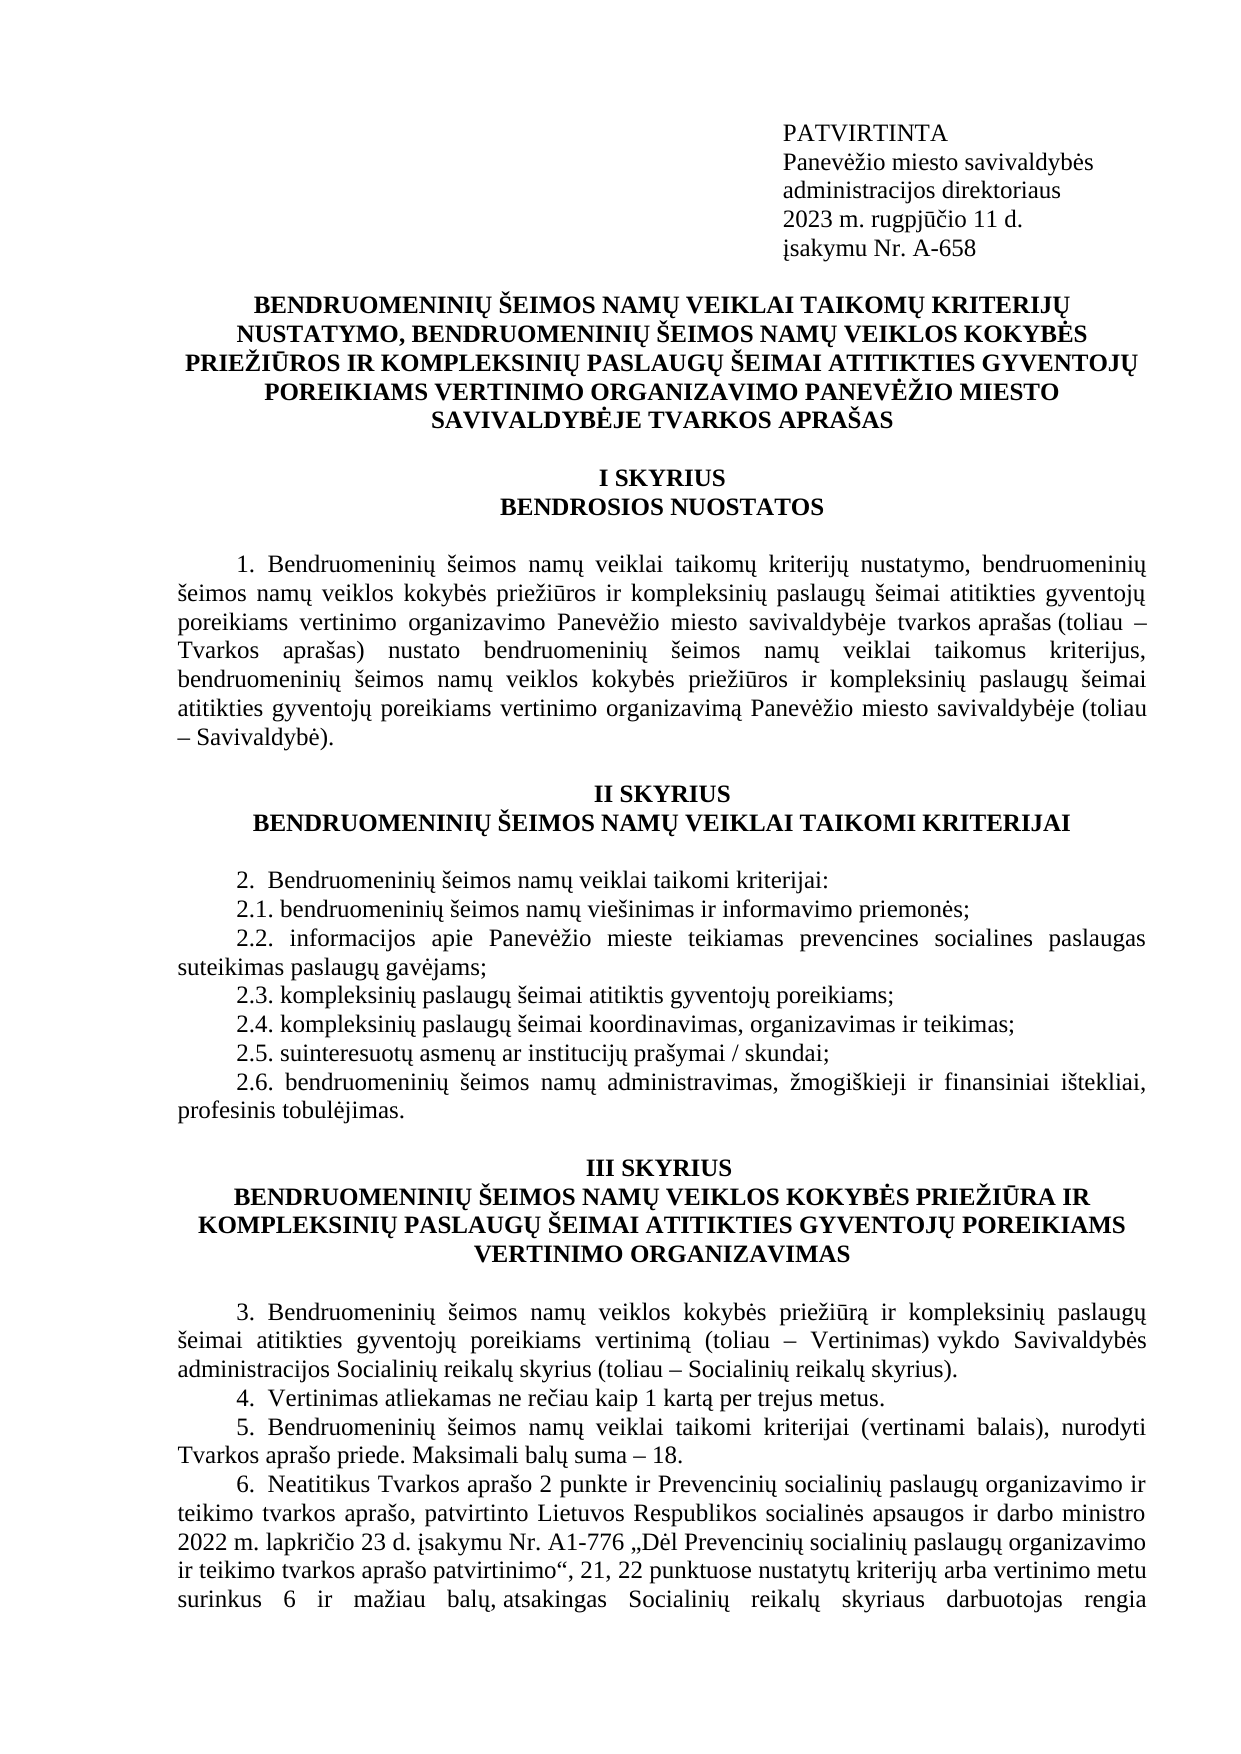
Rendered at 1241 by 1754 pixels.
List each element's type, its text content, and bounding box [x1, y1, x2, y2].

text I SKYRIUS [177, 463, 1147, 492]
text II SKYRIUS [177, 779, 1147, 808]
text 5. Bendruomeninių šeimos namų veiklai taikomi kriterijai (vertinami balais), nurodyti Tvarkos aprašo priede. Maksimali balų suma – 18. [177, 1412, 1147, 1469]
text 2.6. bendruomeninių šeimos namų administravimas, žmogiškieji ir finansiniai ištekliai, profesinis tobulėjimas. [177, 1067, 1147, 1124]
text 4. Vertinimas atliekamas ne rečiau kaip 1 kartą per trejus metus. [177, 1383, 1147, 1412]
text BENDRUOMENINIŲ ŠEIMOS NAMŲ VEIKLOS KOKYBĖS PRIEŽIŪRA IR KOMPLEKSINIŲ PASLAUGŲ ŠEIMAI ATITIKTIES GYVENTOJŲ POREIKIAMS VERTINIMO ORGANIZAVIMAS [177, 1182, 1147, 1268]
text administracijos direktoriaus [177, 176, 1147, 204]
text 2.1. bendruomeninių šeimos namų viešinimas ir informavimo priemonės; [177, 894, 1147, 923]
text 2.2. informacijos apie Panevėžio mieste teikiamas prevencines socialines paslaugas suteikimas paslaugų gavėjams; [177, 923, 1147, 981]
text III SKYRIUS [177, 1153, 1147, 1182]
text 1. Bendruomeninių šeimos namų veiklai taikomų kriterijų nustatymo, bendruomeninių šeimos namų veiklos kokybės priežiūros ir kompleksinių paslaugų šeimai atitikties gyventojų poreikiams vertinimo organizavimo Panevėžio miesto savivaldybėje tvarkos aprašas (toliau – Tvarkos aprašas) nustato bendruomeninių šeimos namų veiklai taikomus kriterijus, bendruomeninių šeimos namų veiklos kokybės priežiūros ir kompleksinių paslaugų šeimai atitikties gyventojų poreikiams vertinimo organizavimą Panevėžio miesto savivaldybėje (toliau – Savivaldybė). [177, 549, 1147, 751]
text 2.3. kompleksinių paslaugų šeimai atitiktis gyventojų poreikiams; [177, 981, 1147, 1009]
text įsakymu Nr. A-658 [177, 233, 1147, 262]
text BENDRUOMENINIŲ ŠEIMOS NAMŲ VEIKLAI TAIKOMŲ KRITERIJŲ NUSTATYMO, BENDRUOMENINIŲ ŠEIMOS NAMŲ VEIKLOS KOKYBĖS PRIEŽIŪROS IR KOMPLEKSINIŲ PASLAUGŲ ŠEIMAI ATITIKTIES GYVENTOJŲ POREIKIAMS VERTINIMO ORGANIZAVIMO PANEVĖŽIO MIESTO SAVIVALDYBĖJE TVARKOS APRAŠAS [177, 291, 1147, 434]
text BENDROSIOS NUOSTATOS [177, 492, 1147, 521]
text 3. Bendruomeninių šeimos namų veiklos kokybės priežiūrą ir kompleksinių paslaugų šeimai atitikties gyventojų poreikiams vertinimą (toliau – Vertinimas) vykdo Savivaldybės administracijos Socialinių reikalų skyrius (toliau – Socialinių reikalų skyrius). [177, 1297, 1147, 1383]
text PATVIRTINTA [177, 118, 1147, 147]
text 2023 m. rugpjūčio 11 d. [177, 204, 1147, 233]
text 6. Neatitikus Tvarkos aprašo 2 punkte ir Prevencinių socialinių paslaugų organizavimo ir teikimo tvarkos aprašo, patvirtinto Lietuvos Respublikos socialinės apsaugos ir darbo ministro 2022 m. lapkričio 23 d. įsakymu Nr. A1-776 „Dėl Prevencinių socialinių paslaugų organizavimo ir teikimo tvarkos aprašo patvirtinimo“, 21, 22 punktuose nustatytų kriterijų arba vertinimo metu surinkus 6 ir mažiau balų, atsakingas Socialinių reikalų skyriaus darbuotojas rengia [177, 1469, 1147, 1613]
text 2. Bendruomeninių šeimos namų veiklai taikomi kriterijai: [177, 866, 1147, 894]
text BENDRUOMENINIŲ ŠEIMOS NAMŲ VEIKLAI TAIKOMI KRITERIJAI [177, 808, 1147, 837]
text 2.5. suinteresuotų asmenų ar institucijų prašymai / skundai; [177, 1038, 1147, 1067]
text 2.4. kompleksinių paslaugų šeimai koordinavimas, organizavimas ir teikimas; [177, 1009, 1147, 1038]
text Panevėžio miesto savivaldybės [177, 147, 1147, 176]
